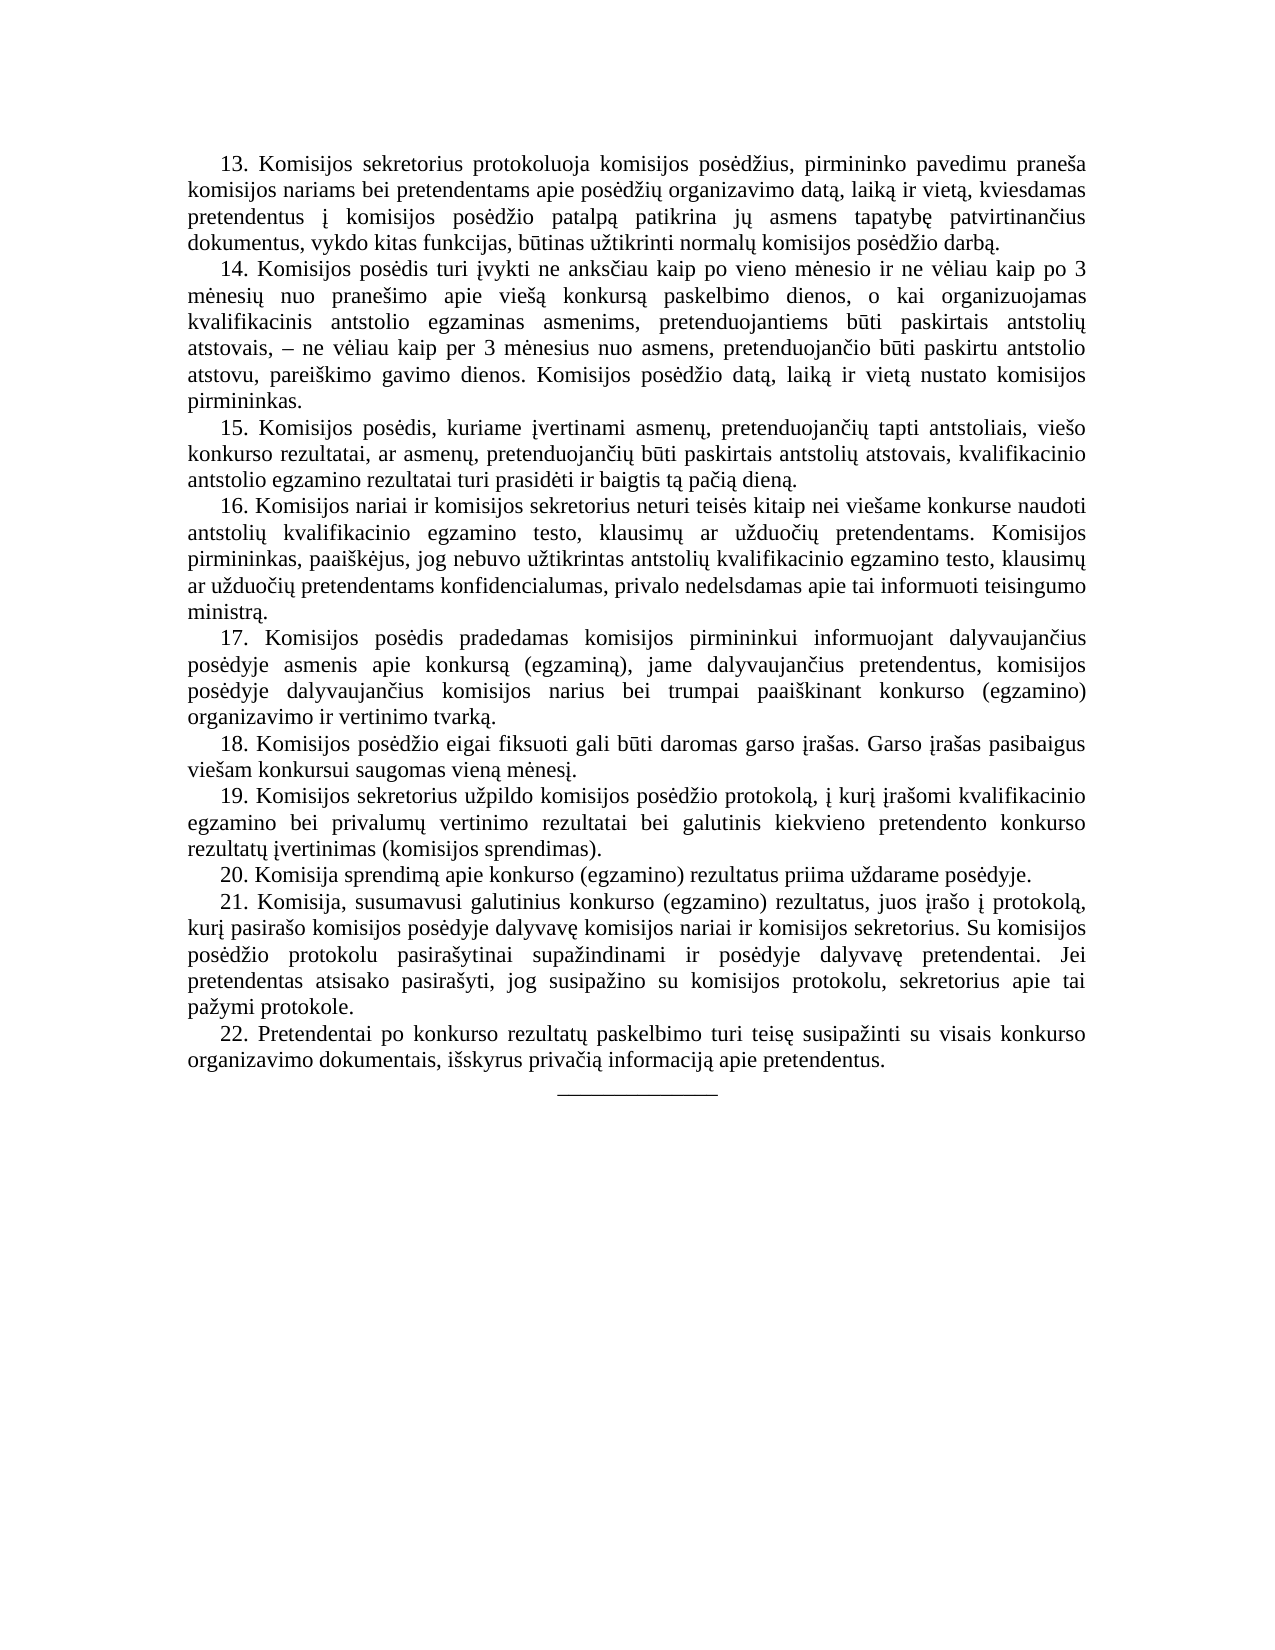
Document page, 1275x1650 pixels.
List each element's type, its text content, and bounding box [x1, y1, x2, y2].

text 21. Komisija, susumavusi galutinius konkurso (egzamino) rezultatus, juos įrašo į protokolą, kurį pasirašo komisijos posėdyje dalyvavę komisijos nariai ir komisijos sekretorius. Su komisijos posėdžio protokolu pasirašytinai supažindinami ir posėdyje dalyvavę pretendentai. Jei pretendentas atsisako pasirašyti, jog susipažino su komisijos protokolu, sekretorius apie tai pažymi protokole. [187, 888, 1087, 1020]
text 15. Komisijos posėdis, kuriame įvertinami asmenų, pretenduojančių tapti antstoliais, viešo konkurso rezultatai, ar asmenų, pretenduojančių būti paskirtais antstolių atstovais, kvalifikacinio antstolio egzamino rezultatai turi prasidėti ir baigtis tą pačią dieną. [187, 413, 1087, 493]
text 13. Komisijos sekretorius protokoluoja komisijos posėdžius, pirmininko pavedimu praneša komisijos nariams bei pretendentams apie posėdžių organizavimo datą, laiką ir vietą, kviesdamas pretendentus į komisijos posėdžio patalpą patikrina jų asmens tapatybę patvirtinančius dokumentus, vykdo kitas funkcijas, būtinas užtikrinti normalų komisijos posėdžio darbą. [187, 150, 1087, 255]
text 22. Pretendentai po konkurso rezultatų paskelbimo turi teisę susipažinti su visais konkurso organizavimo dokumentais, išskyrus privačią informaciją apie pretendentus. [187, 1020, 1087, 1072]
text ______________ [187, 1072, 1087, 1099]
text 16. Komisijos nariai ir komisijos sekretorius neturi teisės kitaip nei viešame konkurse naudoti antstolių kvalifikacinio egzamino testo, klausimų ar užduočių pretendentams. Komisijos pirmininkas, paaiškėjus, jog nebuvo užtikrintas antstolių kvalifikacinio egzamino testo, klausimų ar užduočių pretendentams konfidencialumas, privalo nedelsdamas apie tai informuoti teisingumo ministrą. [187, 493, 1087, 624]
text 20. Komisija sprendimą apie konkurso (egzamino) rezultatus priima uždarame posėdyje. [187, 862, 1087, 888]
text 19. Komisijos sekretorius užpildo komisijos posėdžio protokolą, į kurį įrašomi kvalifikacinio egzamino bei privalumų vertinimo rezultatai bei galutinis kiekvieno pretendento konkurso rezultatų įvertinimas (komisijos sprendimas). [187, 782, 1087, 862]
text 17. Komisijos posėdis pradedamas komisijos pirmininkui informuojant dalyvaujančius posėdyje asmenis apie konkursą (egzaminą), jame dalyvaujančius pretendentus, komisijos posėdyje dalyvaujančius komisijos narius bei trumpai paaiškinant konkurso (egzamino) organizavimo ir vertinimo tvarką. [187, 624, 1087, 730]
text 14. Komisijos posėdis turi įvykti ne anksčiau kaip po vieno mėnesio ir ne vėliau kaip po 3 mėnesių nuo pranešimo apie viešą konkursą paskelbimo dienos, o kai organizuojamas kvalifikacinis antstolio egzaminas asmenims, pretenduojantiems būti paskirtais antstolių atstovais, – ne vėliau kaip per 3 mėnesius nuo asmens, pretenduojančio būti paskirtu antstolio atstovu, pareiškimo gavimo dienos. Komisijos posėdžio datą, laiką ir vietą nustato komisijos pirmininkas. [187, 255, 1087, 413]
text 18. Komisijos posėdžio eigai fiksuoti gali būti daromas garso įrašas. Garso įrašas pasibaigus viešam konkursui saugomas vieną mėnesį. [187, 730, 1087, 782]
